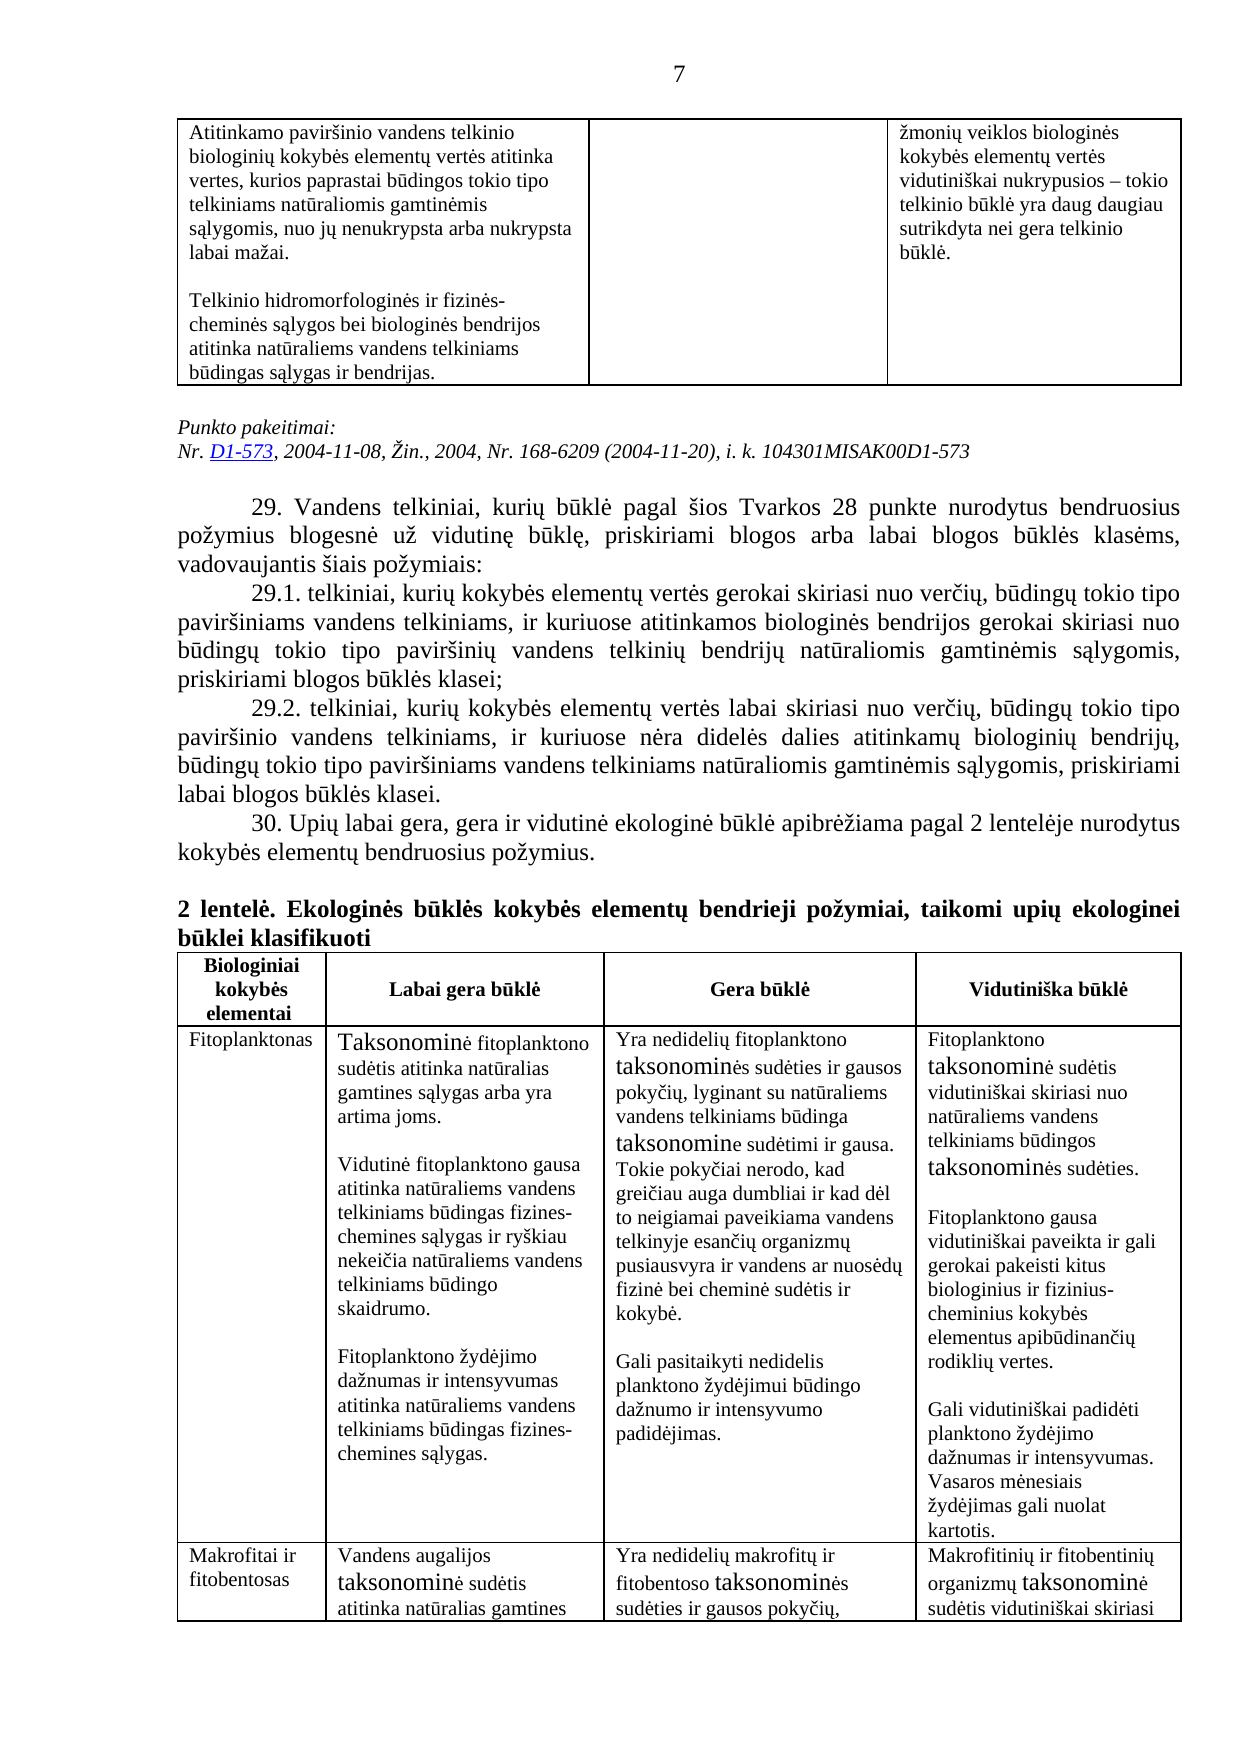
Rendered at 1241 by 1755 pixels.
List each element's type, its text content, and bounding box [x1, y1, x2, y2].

text 29. Vandens telkiniai, kurių būklė pagal šios Tvarkos 28 punkte nurodytus bendruosius požymius blogesnė už vidutinę būklę, priskiriami blogos arba labai blogos būklės klasėms, vadovaujantis šiais požymiais: [177, 492, 1181, 578]
table_cell Taksonominė fitoplanktono sudėtis atitinka natūralias gamtines sąlygas arba yra artima joms. Vidutinė fitoplanktono gausa atitinka natūraliems vandens telkiniams būdingas fizines-chemines sąlygas ir ryškiau nekeičia natūraliems vandens telkiniams būdingo skaidrumo. Fitoplanktono žydėjimo dažnumas ir intensyvumas atitinka natūraliems vandens telkiniams būdingas fizines-chemines sąlygas. [327, 1027, 603, 1542]
table_header Vidutiniška būklė [917, 953, 1180, 1025]
table_cell [590, 120, 887, 384]
text 29.2. telkiniai, kurių kokybės elementų vertės labai skiriasi nuo verčių, būdingų tokio tipo paviršinio vandens telkiniams, ir kuriuose nėra didelės dalies atitinkamų biologinių bendrijų, būdingų tokio tipo paviršiniams vandens telkiniams natūraliomis gamtinėmis sąlygomis, priskiriami labai blogos būklės klasei. [177, 693, 1181, 808]
table_cell Atitinkamo paviršinio vandens telkinio biologinių kokybės elementų vertės atitinka vertes, kurios paprastai būdingos tokio tipo telkiniams natūraliomis gamtinėmis sąlygomis, nuo jų nenukrypsta arba nukrypsta labai mažai. Telkinio hidromorfologinės ir fizinės-cheminės sąlygos bei biologinės bendrijos atitinka natūraliems vandens telkiniams būdingas sąlygas ir bendrijas. [178, 120, 588, 384]
table_header Biologiniai kokybės elementai [178, 953, 325, 1025]
table_cell Vandens augalijos taksonominė sudėtis atitinka natūralias gamtines [327, 1543, 603, 1620]
table_header Labai gera būklė [327, 953, 603, 1025]
table_cell Fitoplanktono taksonominė sudėtis vidutiniškai skiriasi nuo natūraliems vandens telkiniams būdingos taksonominės sudėties. Fitoplanktono gausa vidutiniškai paveikta ir gali gerokai pakeisti kitus biologinius ir fizinius-cheminius kokybės elementus apibūdinančių rodiklių vertes. Gali vidutiniškai padidėti planktono žydėjimo dažnumas ir intensyvumas. Vasaros mėnesiais žydėjimas gali nuolat kartotis. [917, 1027, 1180, 1542]
table_cell Yra nedidelių makrofitų ir fitobentoso taksonominės sudėties ir gausos pokyčių, [605, 1543, 915, 1620]
table_cell Makrofitai ir fitobentosas [178, 1543, 325, 1620]
table_cell Makrofitinių ir fitobentinių organizmų taksonominė sudėtis vidutiniškai skiriasi [917, 1543, 1180, 1620]
text 30. Upių labai gera, gera ir vidutinė ekologinė būklė apibrėžiama pagal 2 lentelėje nurodytus kokybės elementų bendruosius požymius. [177, 808, 1181, 865]
text 29.1. telkiniai, kurių kokybės elementų vertės gerokai skiriasi nuo verčių, būdingų tokio tipo paviršiniams vandens telkiniams, ir kuriuose atitinkamos biologinės bendrijos gerokai skiriasi nuo būdingų tokio tipo paviršinių vandens telkinių bendrijų natūraliomis gamtinėmis sąlygomis, priskiriami blogos būklės klasei; [177, 578, 1181, 693]
table_header Gera būklė [605, 953, 915, 1025]
text Punkto pakeitimai: [177, 415, 1181, 439]
text 2 lentelė. Ekologinės būklės kokybės elementų bendrieji požymiai, taikomi upių ekologinei būklei klasifikuoti [177, 894, 1181, 952]
table_cell Fitoplanktonas [178, 1027, 325, 1542]
text Nr. D1-573, 2004-11-08, Žin., 2004, Nr. 168-6209 (2004-11-20), i. k. 104301MISAK00D1-573 [177, 439, 1181, 463]
table_cell Yra nedidelių fitoplanktono taksonominės sudėties ir gausos pokyčių, lyginant su natūraliems vandens telkiniams būdinga taksonomine sudėtimi ir gausa. Tokie pokyčiai nerodo, kad greičiau auga dumbliai ir kad dėl to neigiamai paveikiama vandens telkinyje esančių organizmų pusiausvyra ir vandens ar nuosėdų fizinė bei cheminė sudėtis ir kokybė. Gali pasitaikyti nedidelis planktono žydėjimui būdingo dažnumo ir intensyvumo padidėjimas. [605, 1027, 915, 1542]
table_cell žmonių veiklos biologinės kokybės elementų vertės vidutiniškai nukrypusios – tokio telkinio būklė yra daug daugiau sutrikdyta nei gera telkinio būklė. [888, 120, 1180, 384]
